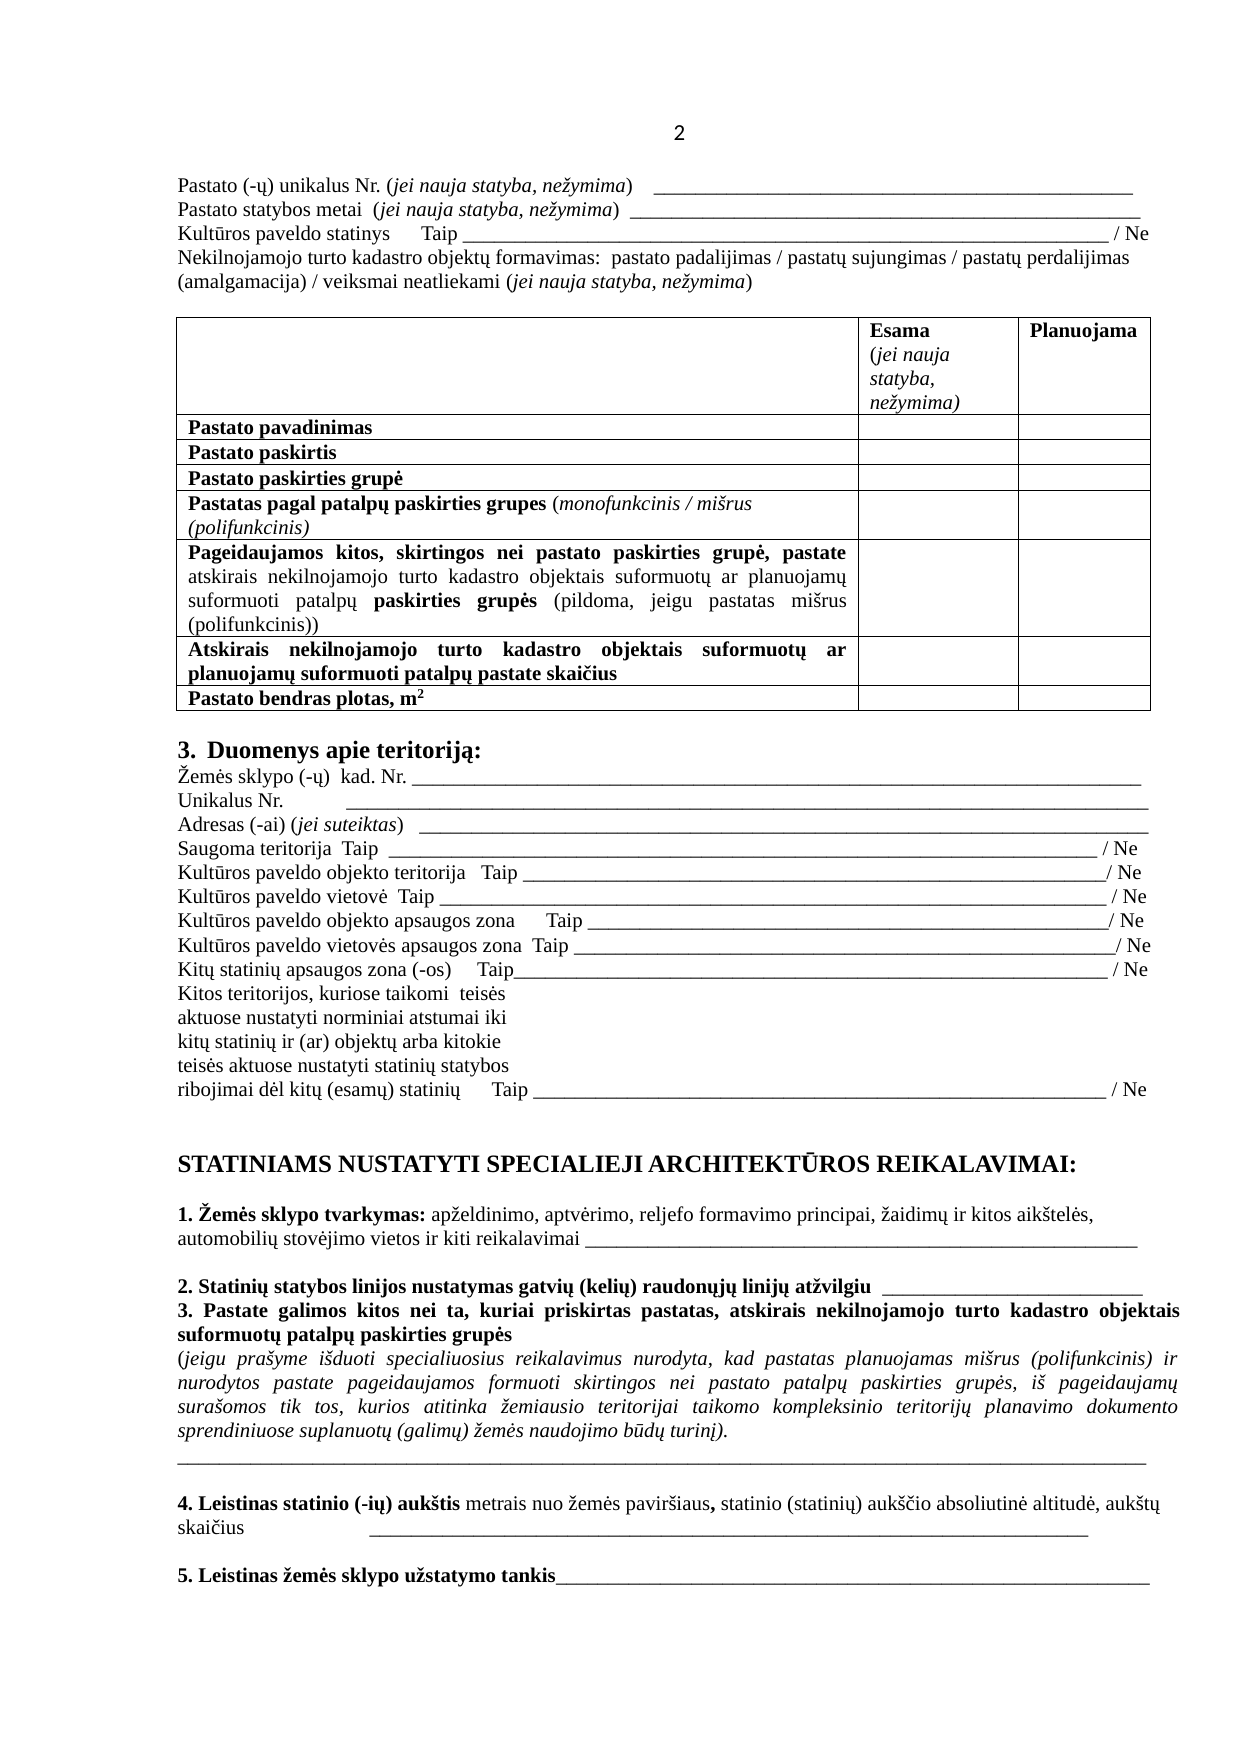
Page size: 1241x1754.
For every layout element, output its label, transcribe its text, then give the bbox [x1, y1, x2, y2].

table_cell [1019, 465, 1150, 489]
text kitų statinių ir (ar) objektų arba kitokie [177, 1029, 1181, 1053]
text Kitų statinių apsaugos zona (-os) Taip_________________________________________________________ / Ne [177, 957, 1181, 981]
table_cell Pastatas pagal patalpų paskirties grupes (monofunkcinis / mišrus (polifunkcinis) [177, 491, 858, 539]
text Kultūros paveldo vietovės apsaugos zona Taip ____________________________________________________/ Ne [177, 932, 1181, 957]
text Nekilnojamojo turto kadastro objektų formavimas: pastato padalijimas / pastatų sujungimas / pastatų perdalijimas (amalgamacija) / veiksmai neatliekami (jei nauja statyba, nežymima) [177, 245, 1181, 293]
table_header Esama (jei nauja statyba, nežymima) [859, 318, 1018, 414]
text ribojimai dėl kitų (esamų) statinių Taip _______________________________________________________ / Ne [177, 1077, 1181, 1101]
table_cell [859, 440, 1018, 464]
text Saugoma teritorija Taip ____________________________________________________________________ / Ne [177, 836, 1181, 860]
text _____________________________________________________________________________________________ [177, 1442, 1181, 1467]
table_cell [1019, 637, 1150, 685]
text teisės aktuose nustatyti statinių statybos [177, 1053, 1181, 1077]
table_cell Pastato bendras plotas, m2 [177, 686, 858, 710]
text Adresas (-ai) (jei suteiktas) ______________________________________________________________________ [177, 812, 1181, 836]
table_header Planuojama [1019, 318, 1150, 414]
text 5. Leistinas žemės sklypo užstatymo tankis_________________________________________________________ [177, 1563, 1181, 1587]
table_cell [1019, 491, 1150, 539]
text Kultūros paveldo objekto apsaugos zona Taip __________________________________________________/ Ne [177, 908, 1181, 932]
text StatiniAMS nustatyti specialieji architektūros reikalavimai: [177, 1149, 1181, 1178]
table_cell [1019, 686, 1150, 710]
table_header [177, 318, 858, 414]
text Pastato statybos metai (jei nauja statyba, nežymima) _________________________________________________ [177, 197, 1181, 221]
text aktuose nustatyti norminiai atstumai iki [177, 1005, 1181, 1029]
text 4. Leistinas statinio (-ių) aukštis metrais nuo žemės paviršiaus, statinio (statinių) aukščio absoliutinė altitudė, aukštų skaičius _____________________________________________________________________ [177, 1491, 1181, 1539]
table_cell [859, 540, 1018, 636]
table_cell Pastato paskirtis [177, 440, 858, 464]
text Unikalus Nr. _____________________________________________________________________________ [177, 788, 1181, 812]
table_cell [859, 637, 1018, 685]
table_cell [1019, 440, 1150, 464]
text 1. Žemės sklypo tvarkymas: apželdinimo, aptvėrimo, reljefo formavimo principai, žaidimų ir kitos aikštelės, automobilių stovėjimo vietos ir kiti reikalavimai _____________________________________________________ [177, 1202, 1181, 1250]
text 3. Pastate galimos kitos nei ta, kuriai priskirtas pastatas, atskirais nekilnojamojo turto kadastro objektais suformuotų patalpų paskirties grupės [177, 1298, 1181, 1346]
table_cell Atskirais nekilnojamojo turto kadastro objektais suformuotų ar planuojamų suformuoti patalpų pastate skaičius [177, 637, 858, 685]
text Kultūros paveldo vietovė Taip ________________________________________________________________ / Ne [177, 884, 1181, 908]
table_cell [859, 415, 1018, 439]
table_cell [859, 686, 1018, 710]
text Kultūros paveldo objekto teritorija Taip ________________________________________________________/ Ne [177, 860, 1181, 884]
text 2. Statinių statybos linijos nustatymas gatvių (kelių) raudonųjų linijų atžvilgiu _________________________ [177, 1274, 1181, 1298]
text Kitos teritorijos, kuriose taikomi teisės [177, 981, 1181, 1005]
table_cell Pastato pavadinimas [177, 415, 858, 439]
table_cell [1019, 540, 1150, 636]
text Kultūros paveldo statinys Taip ______________________________________________________________ / Ne [177, 221, 1181, 245]
table_cell [1019, 415, 1150, 439]
table_cell Pageidaujamos kitos, skirtingos nei pastato paskirties grupė, pastate atskirais nekilnojamojo turto kadastro objektais suformuotų ar planuojamų suformuoti patalpų paskirties grupės (pildoma, jeigu pastatas mišrus (polifunkcinis)) [177, 540, 858, 636]
text Pastato (-ų) unikalus Nr. (jei nauja statyba, nežymima) ______________________________________________ [177, 172, 1181, 197]
table_cell Pastato paskirties grupė [177, 465, 858, 489]
text (jeigu prašyme išduoti specialiuosius reikalavimus nurodyta, kad pastatas planuojamas mišrus (polifunkcinis) ir nurodytos pastate pageidaujamos formuoti skirtingos nei pastato patalpų paskirties grupės, iš pageidaujamų surašomos tik tos, kurios atitinka žemiausio teritorijai taikomo kompleksinio teritorijų planavimo dokumento sprendiniuose suplanuotų (galimų) žemės naudojimo būdų turinį). [177, 1346, 1181, 1442]
table_cell [859, 465, 1018, 489]
text Žemės sklypo (-ų) kad. Nr. ______________________________________________________________________ [177, 764, 1181, 788]
text 3. Duomenys apie teritoriją: [177, 735, 1181, 764]
table_cell [859, 491, 1018, 539]
